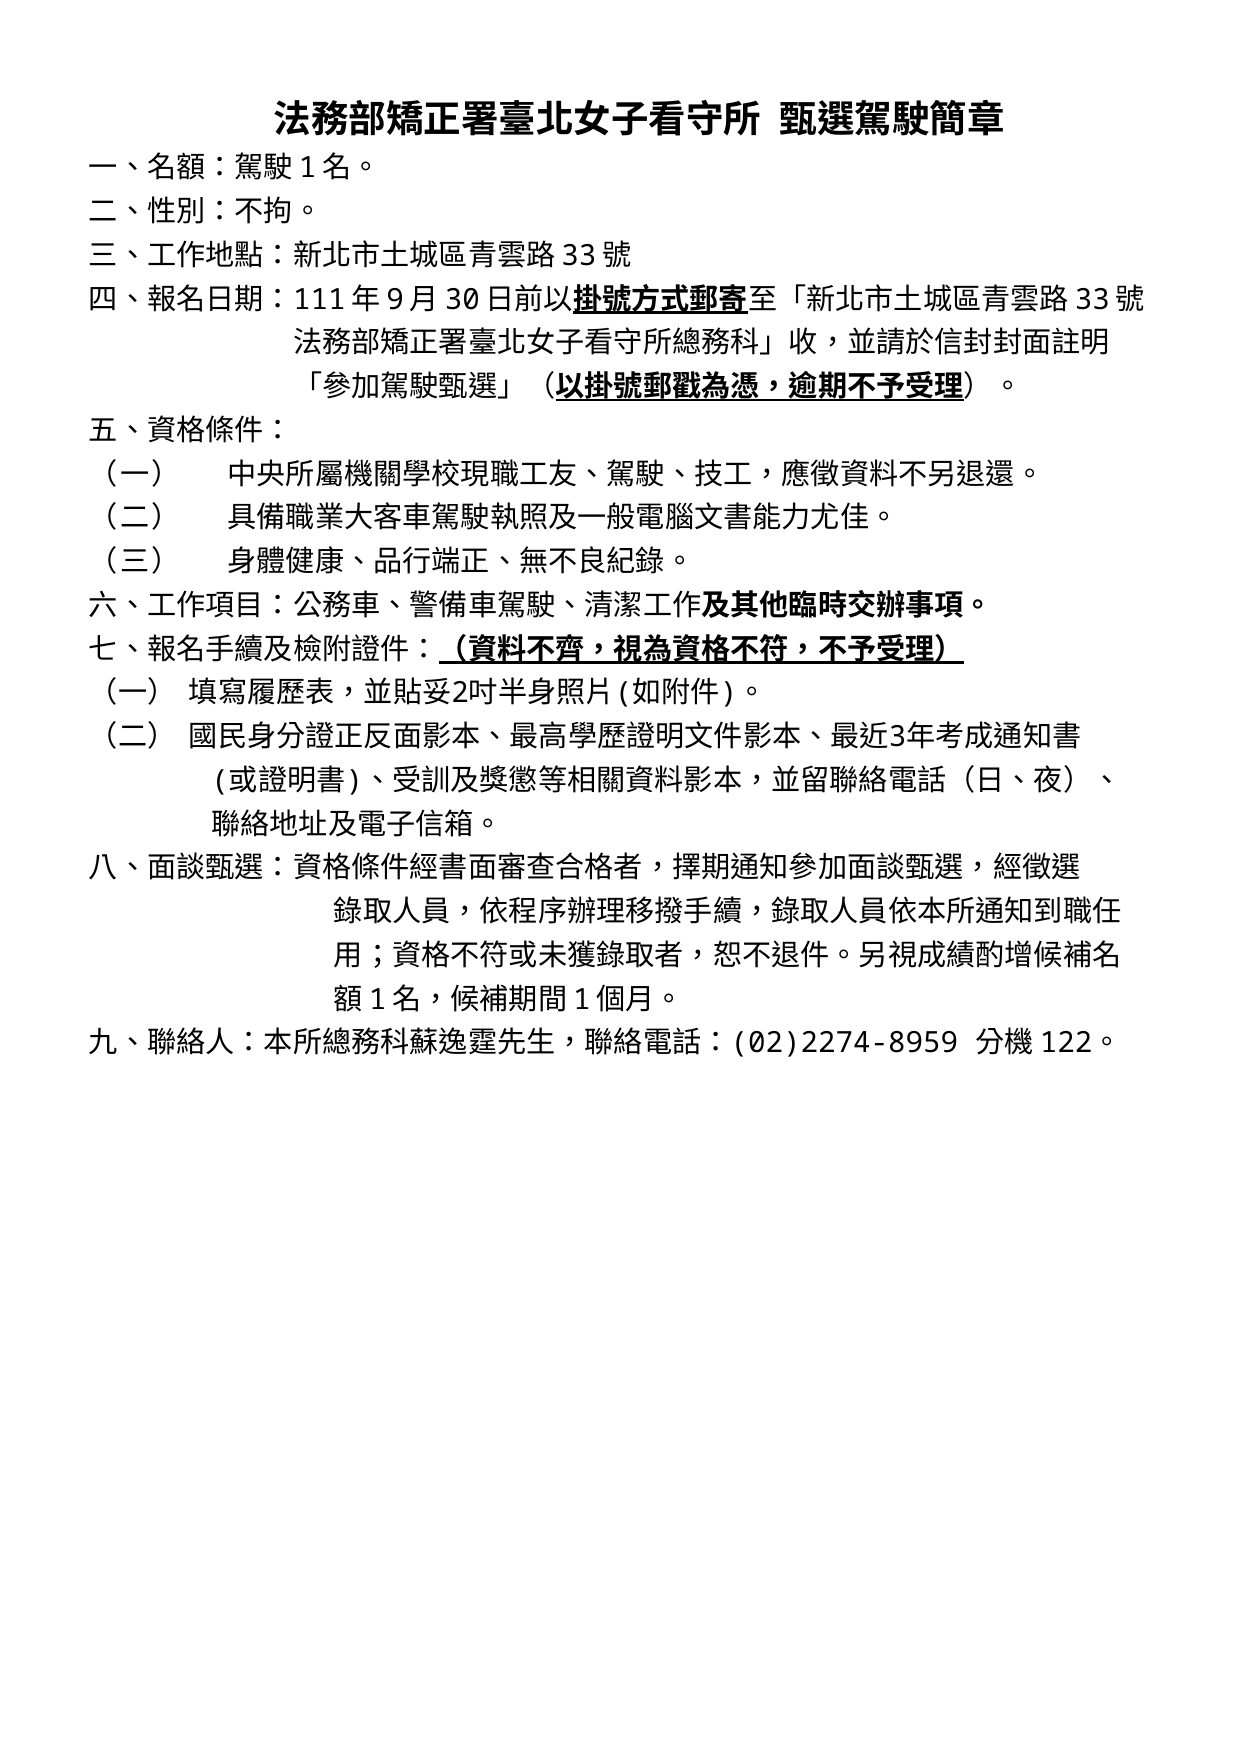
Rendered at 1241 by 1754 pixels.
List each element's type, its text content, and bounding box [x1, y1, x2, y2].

text 五、資格條件： [89, 405, 1152, 449]
text 一、名額：駕駛1名。 [89, 143, 1152, 187]
text 九、聯絡人：本所總務科蘇逸霆先生，聯絡電話：(02)2274-8959 分機122。 [89, 1018, 1152, 1062]
text 八、面談甄選：資格條件經書面審查合格者，擇期通知參加面談甄選，經徵選 [89, 843, 1152, 887]
list 填寫履歷表，並貼妥2吋半身照片(如附件)。 [89, 668, 1152, 712]
text 六、工作項目：公務車、警備車駕駛、清潔工作及其他臨時交辦事項。 [89, 580, 1152, 624]
text 額1名，候補期間1個月。 [89, 974, 1152, 1018]
text 三、工作地點：新北市土城區青雲路33號 [89, 230, 1152, 274]
list 具備職業大客車駕駛執照及一般電腦文書能力尤佳。 [89, 493, 1152, 537]
text 用；資格不符或未獲錄取者，恕不退件。另視成績酌增候補名 [89, 930, 1152, 974]
text (或證明書)、受訓及獎懲等相關資料影本，並留聯絡電話（日、夜）、 [89, 755, 1152, 799]
text 七、報名手續及檢附證件：（資料不齊，視為資格不符，不予受理） [89, 624, 1152, 668]
text 二、性別：不拘。 [89, 187, 1152, 230]
list 身體健康、品行端正、無不良紀錄。 [89, 537, 1152, 580]
text 四、報名日期：111年9月30日前以掛號方式郵寄至「新北市土城區青雲路33號法務部矯正署臺北女子看守所總務科」收，並請於信封封面註明「參加駕駛甄選」（以掛號郵戳為憑，逾期不予受理）。 [89, 274, 1152, 405]
text 錄取人員，依程序辦理移撥手續，錄取人員依本所通知到職任 [89, 887, 1152, 930]
list 國民身分證正反面影本、最高學歷證明文件影本、最近3年考成通知書 [89, 712, 1152, 755]
text 聯絡地址及電子信箱。 [89, 799, 1152, 843]
text 法務部矯正署臺北女子看守所 甄選駕駛簡章 [89, 89, 1152, 143]
list 中央所屬機關學校現職工友、駕駛、技工，應徵資料不另退還。 [89, 449, 1152, 493]
